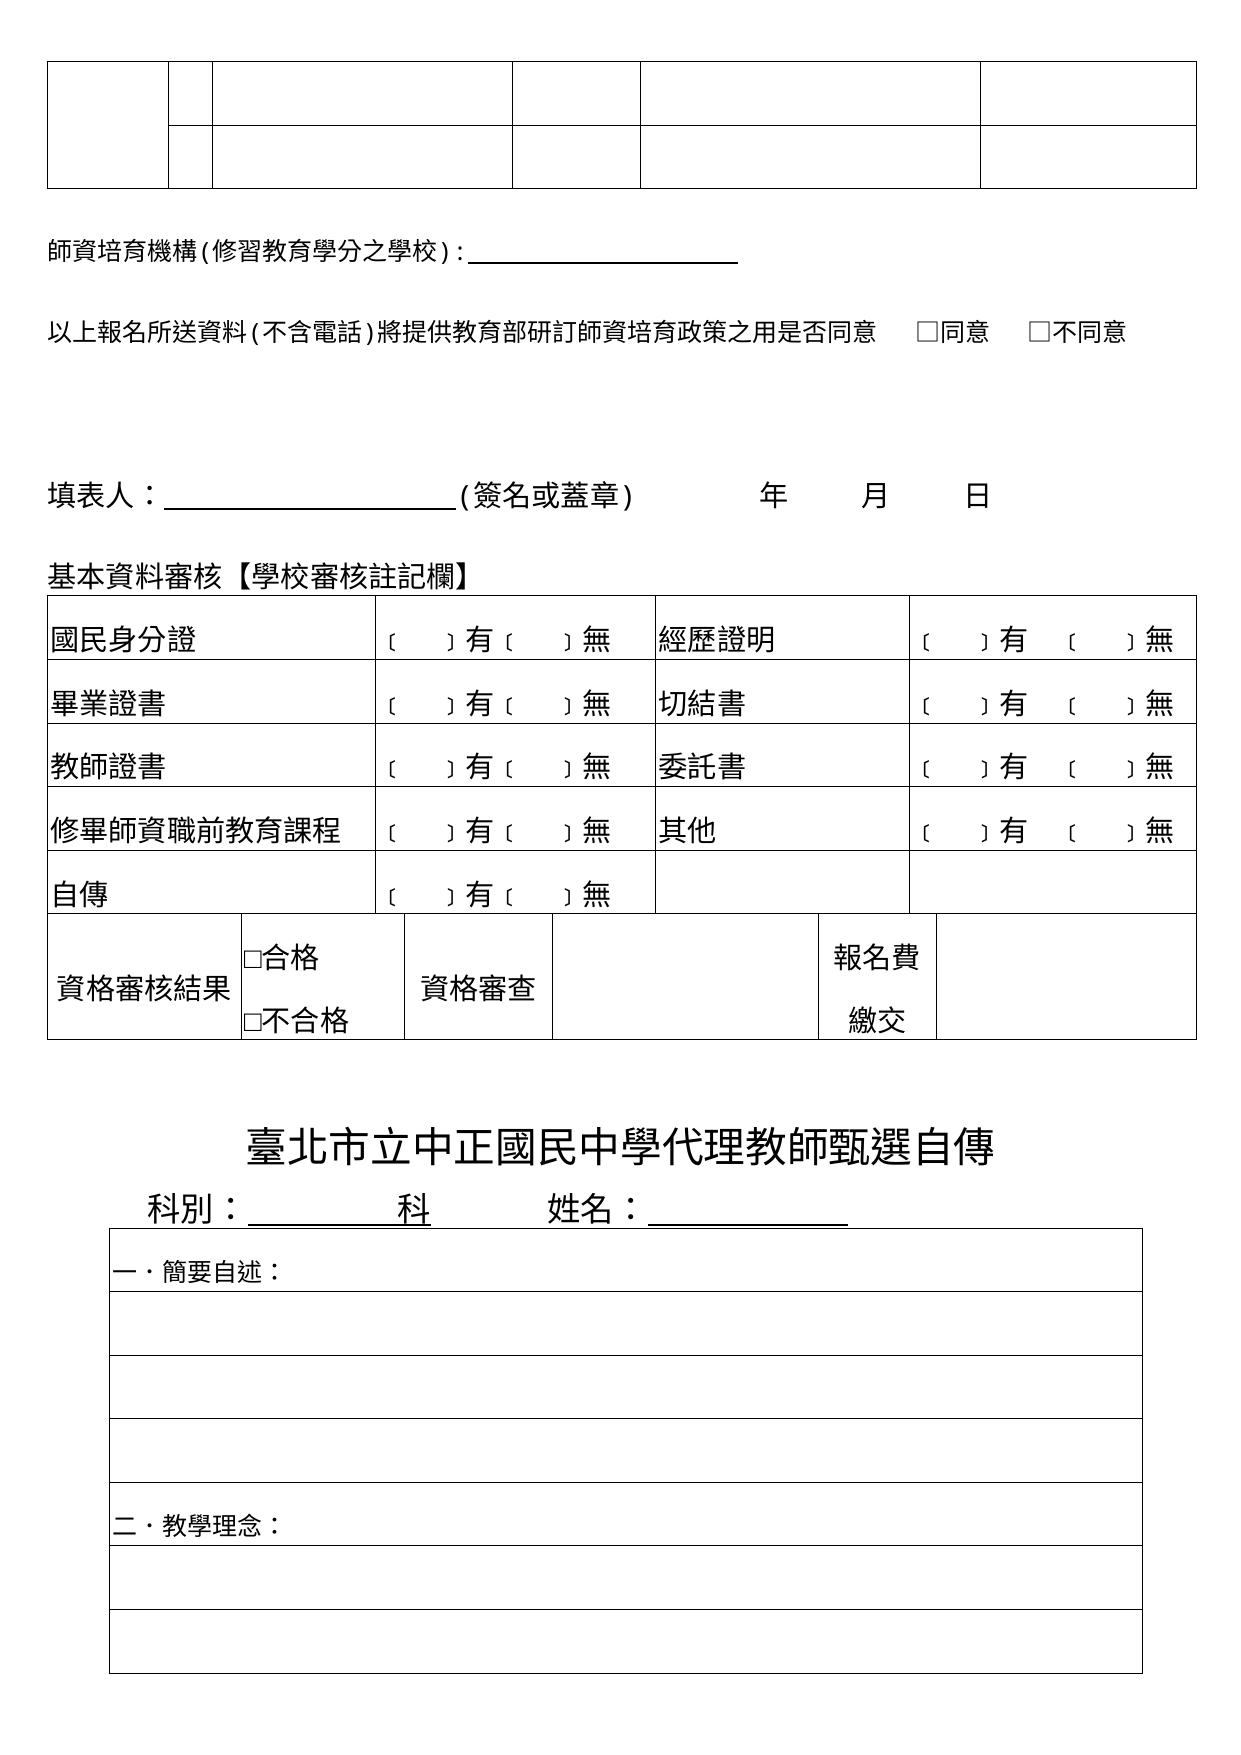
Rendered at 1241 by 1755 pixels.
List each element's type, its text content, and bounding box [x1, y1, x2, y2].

table_cell 修畢師資職前教育課程 [48, 787, 375, 849]
table_cell ﹝ ﹞有﹝ ﹞無 [376, 787, 655, 849]
table_cell ﹝ ﹞有﹝ ﹞無 [376, 851, 655, 913]
table_header 一．簡要自述： [110, 1229, 1142, 1291]
table_cell 自傳 [48, 851, 375, 913]
table_cell [48, 62, 168, 188]
table_cell 資格審核結果 [48, 914, 241, 1039]
text 師資培育機構(修習教育學分之學校): [47, 208, 1208, 270]
table_cell [981, 62, 1196, 124]
text 基本資料審核【學校審核註記欄】 [47, 533, 1208, 595]
table_cell [110, 1356, 1142, 1418]
table_cell [110, 1419, 1142, 1482]
text 以上報名所送資料(不含電話)將提供教育部研訂師資培育政策之用是否同意 □同意 □不同意 [47, 289, 1208, 352]
table_cell [169, 62, 212, 124]
text 科別： 科 姓名： [47, 1165, 1193, 1228]
table_header ﹝ ﹞有﹝ ﹞無 [376, 596, 655, 659]
table_header 經歷證明 [656, 596, 909, 659]
table_cell ﹝ ﹞有 ﹝ ﹞無 [910, 787, 1196, 849]
table_cell ﹝ ﹞有﹝ ﹞無 [376, 724, 655, 786]
table_cell [553, 914, 818, 1039]
table_cell 委託書 [656, 724, 909, 786]
text 填表人： (簽名或蓋章) 年 月 日 [47, 452, 1208, 514]
table_cell [110, 1546, 1142, 1609]
table_cell [910, 851, 1196, 913]
table_cell 二．教學理念： [110, 1483, 1142, 1545]
table_cell 教師證書 [48, 724, 375, 786]
table_cell ﹝ ﹞有﹝ ﹞無 [376, 660, 655, 722]
table_cell [513, 126, 640, 188]
text 臺北市立中正國民中學代理教師甄選自傳 [47, 1103, 1193, 1165]
table_cell [169, 126, 212, 188]
table_cell [110, 1292, 1142, 1355]
table_cell □合格 □不合格 [242, 914, 404, 1039]
table_header ﹝ ﹞有 ﹝ ﹞無 [910, 596, 1196, 659]
table_header 國民身分證 [48, 596, 375, 659]
table_cell [937, 914, 1196, 1039]
table_cell [641, 62, 980, 124]
table_cell 其他 [656, 787, 909, 849]
table_cell 切結書 [656, 660, 909, 722]
table_cell 報名費 繳交 [819, 914, 936, 1039]
table_cell [641, 126, 980, 188]
table_cell [213, 126, 512, 188]
table_cell 資格審查 [405, 914, 552, 1039]
table_cell ﹝ ﹞有 ﹝ ﹞無 [910, 724, 1196, 786]
table_cell [213, 62, 512, 124]
table_cell [110, 1610, 1142, 1672]
table_cell [656, 851, 909, 913]
table_cell [981, 126, 1196, 188]
table_cell [513, 62, 640, 124]
table_cell ﹝ ﹞有 ﹝ ﹞無 [910, 660, 1196, 722]
table_cell 畢業證書 [48, 660, 375, 722]
